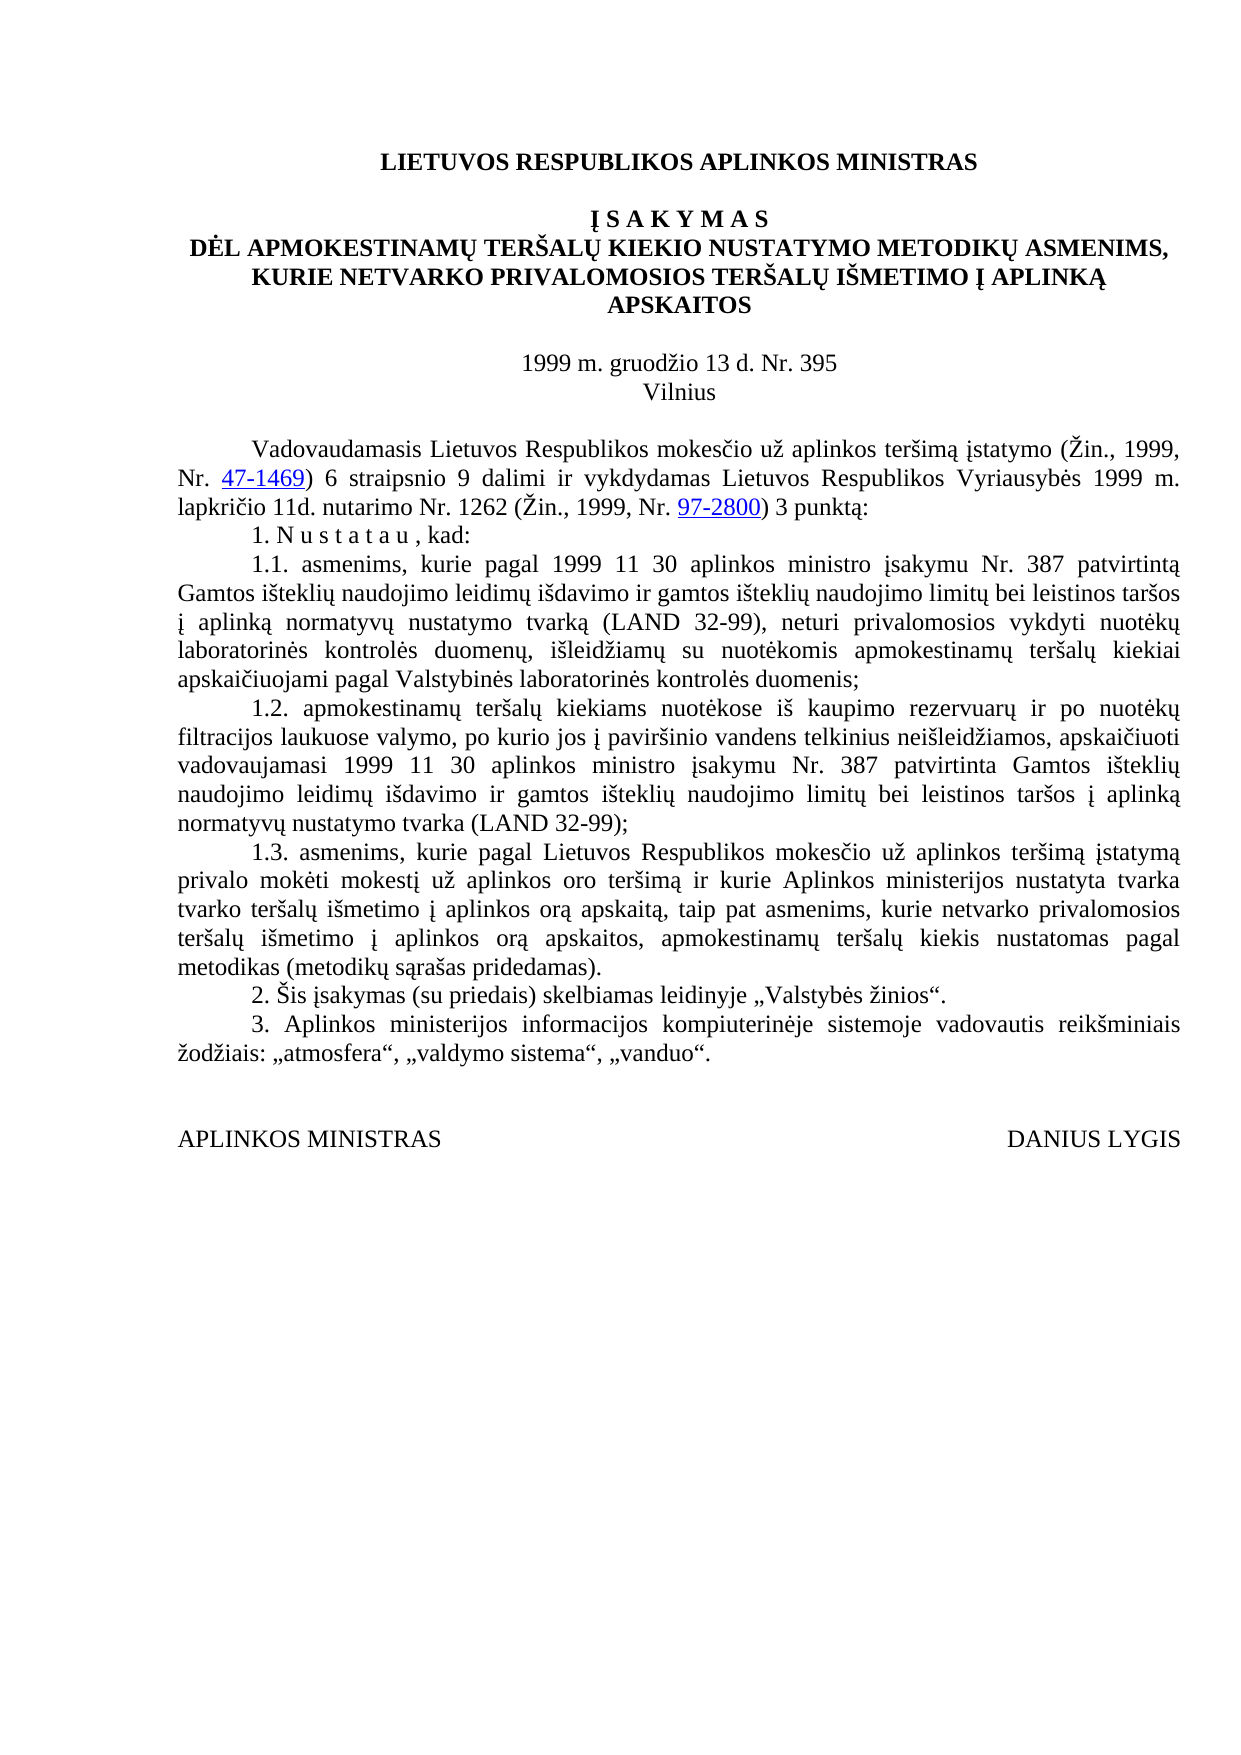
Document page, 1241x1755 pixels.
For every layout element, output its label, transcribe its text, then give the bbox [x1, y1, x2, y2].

text Vadovaudamasis Lietuvos Respublikos mokesčio už aplinkos teršimą įstatymo (Žin., 1999, Nr. 47-1469) 6 straipsnio 9 dalimi ir vykdydamas Lietuvos Respublikos Vyriausybės 1999 m. lapkričio 11d. nutarimo Nr. 1262 (Žin., 1999, Nr. 97-2800) 3 punktą: [177, 434, 1181, 521]
text 1.1. asmenims, kurie pagal 1999 11 30 aplinkos ministro įsakymu Nr. 387 patvirtintą Gamtos išteklių naudojimo leidimų išdavimo ir gamtos išteklių naudojimo limitų bei leistinos taršos į aplinką normatyvų nustatymo tvarką (LAND 32-99), neturi privalomosios vykdyti nuotėkų laboratorinės kontrolės duomenų, išleidžiamų su nuotėkomis apmokestinamų teršalų kiekiai apskaičiuojami pagal Valstybinės laboratorinės kontrolės duomenis; [177, 549, 1181, 693]
text DĖL APMOKESTINAMŲ TERŠALŲ KIEKIO NUSTATYMO METODIKŲ ASMENIMS, KURIE NETVARKO PRIVALOMOSIOS TERŠALŲ IŠMETIMO Į APLINKĄ APSKAITOS [177, 233, 1181, 319]
text Į S A K Y M A S [177, 204, 1181, 233]
text 1.3. asmenims, kurie pagal Lietuvos Respublikos mokesčio už aplinkos teršimą įstatymą privalo mokėti mokestį už aplinkos oro teršimą ir kurie Aplinkos ministerijos nustatyta tvarka tvarko teršalų išmetimo į aplinkos orą apskaitą, taip pat asmenims, kurie netvarko privalomosios teršalų išmetimo į aplinkos orą apskaitos, apmokestinamų teršalų kiekis nustatomas pagal metodikas (metodikų sąrašas pridedamas). [177, 837, 1181, 981]
text LIETUVOS RESPUBLIKOS APLINKOS MINISTRAS [177, 147, 1181, 176]
text Vilnius [177, 377, 1181, 406]
text 2. Šis įsakymas (su priedais) skelbiamas leidinyje „Valstybės žinios“. [177, 981, 1181, 1009]
text APLINKOS MINISTRAS DANIUS LYGIS [177, 1124, 1181, 1153]
text 1.2. apmokestinamų teršalų kiekiams nuotėkose iš kaupimo rezervuarų ir po nuotėkų filtracijos laukuose valymo, po kurio jos į paviršinio vandens telkinius neišleidžiamos, apskaičiuoti vadovaujamasi 1999 11 30 aplinkos ministro įsakymu Nr. 387 patvirtinta Gamtos išteklių naudojimo leidimų išdavimo ir gamtos išteklių naudojimo limitų bei leistinos taršos į aplinką normatyvų nustatymo tvarka (LAND 32-99); [177, 693, 1181, 837]
text 3. Aplinkos ministerijos informacijos kompiuterinėje sistemoje vadovautis reikšminiais žodžiais: „atmosfera“, „valdymo sistema“, „vanduo“. [177, 1009, 1181, 1067]
text 1. Nustatau, kad: [177, 521, 1181, 549]
text 1999 m. gruodžio 13 d. Nr. 395 [177, 348, 1181, 377]
